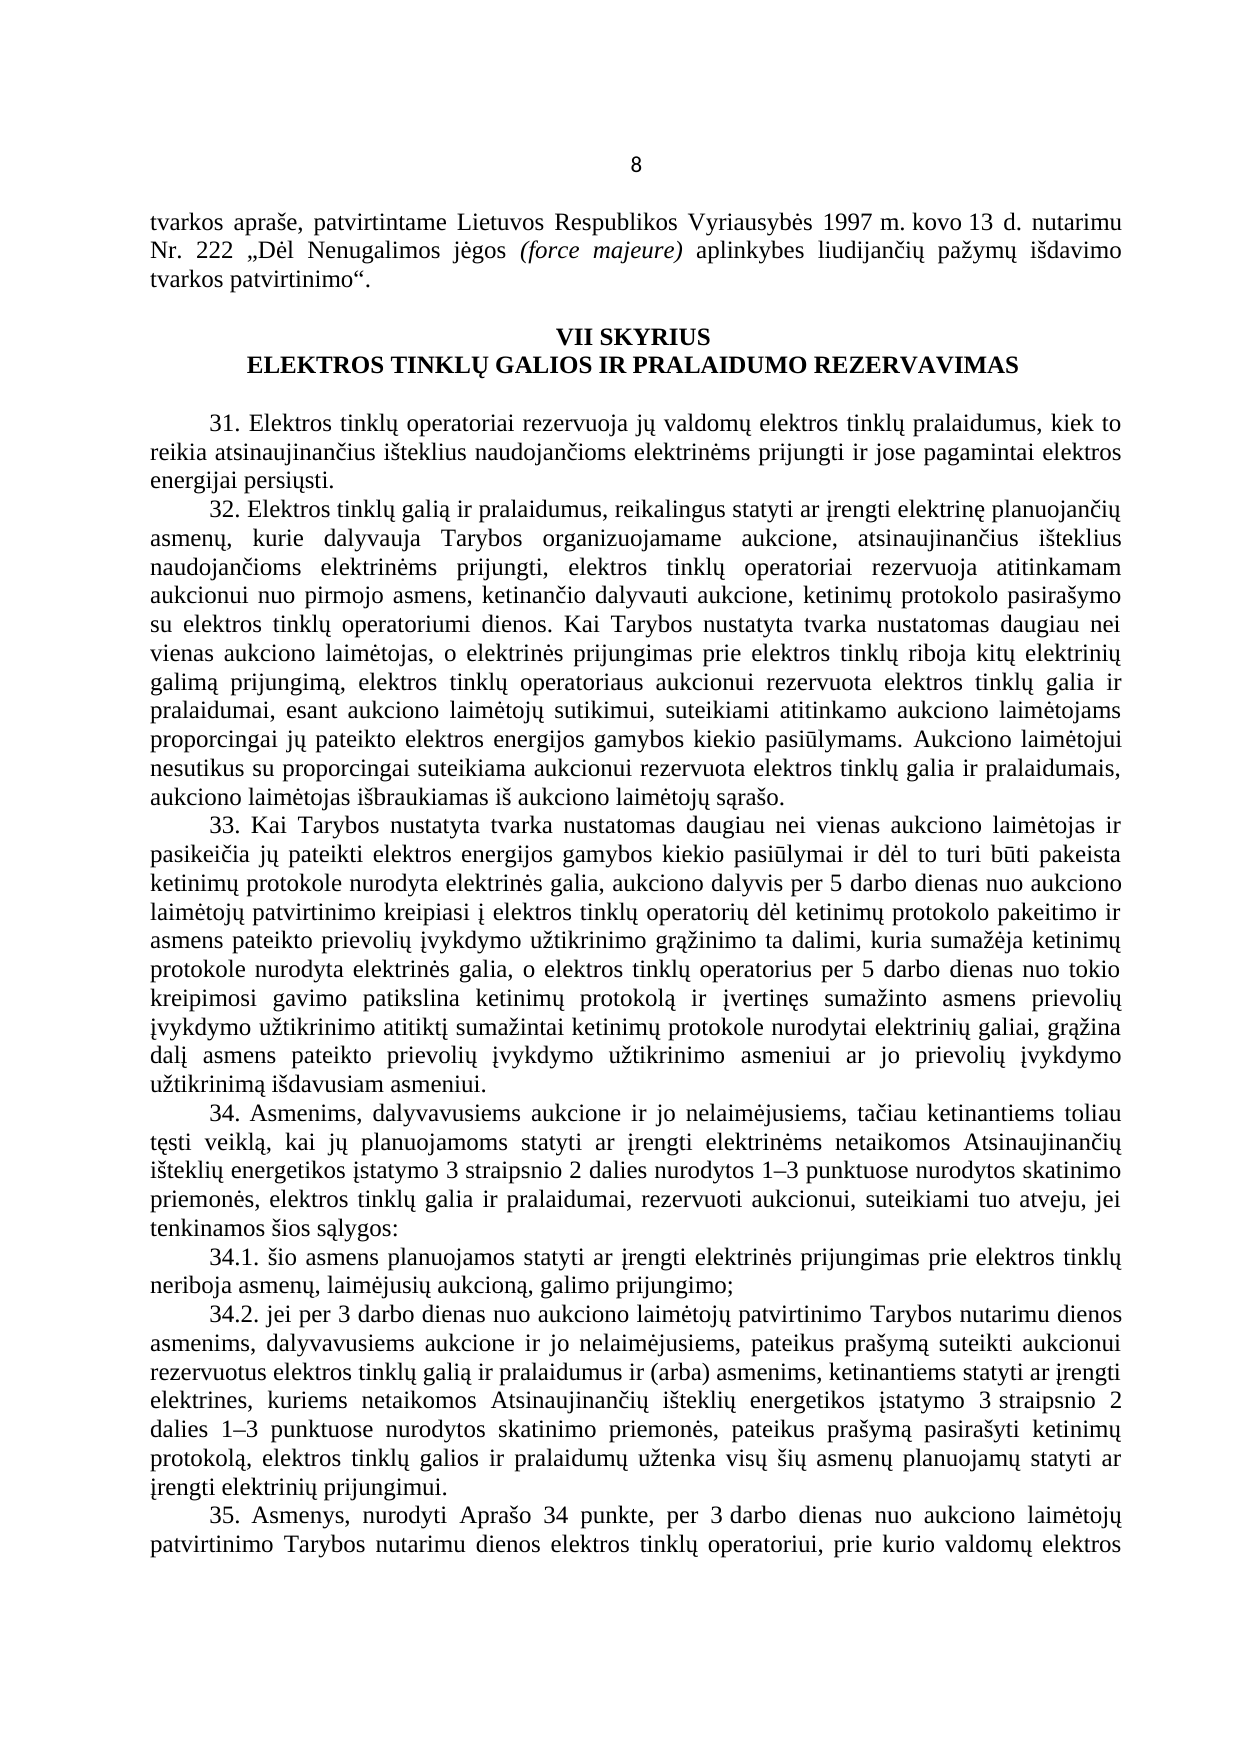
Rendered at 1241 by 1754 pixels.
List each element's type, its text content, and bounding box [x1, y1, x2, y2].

text VII SKYRIUS ELEKTROS TINKLŲ GALIOS IR PRALAIDUMO REZERVAVIMAS [150, 322, 1122, 379]
text 33. Kai Tarybos nustatyta tvarka nustatomas daugiau nei vienas aukciono laimėtojas ir pasikeičia jų pateikti elektros energijos gamybos kiekio pasiūlymai ir dėl to turi būti pakeista ketinimų protokole nurodyta elektrinės galia, aukciono dalyvis per 5 darbo dienas nuo aukciono laimėtojų patvirtinimo kreipiasi į elektros tinklų operatorių dėl ketinimų protokolo pakeitimo ir asmens pateikto prievolių įvykdymo užtikrinimo grąžinimo ta dalimi, kuria sumažėja ketinimų protokole nurodyta elektrinės galia, o elektros tinklų operatorius per 5 darbo dienas nuo tokio kreipimosi gavimo patikslina ketinimų protokolą ir įvertinęs sumažinto asmens prievolių įvykdymo užtikrinimo atitiktį sumažintai ketinimų protokole nurodytai elektrinių galiai, grąžina dalį asmens pateikto prievolių įvykdymo užtikrinimo asmeniui ar jo prievolių įvykdymo užtikrinimą išdavusiam asmeniui. [150, 811, 1122, 1098]
text 32. Elektros tinklų galią ir pralaidumus, reikalingus statyti ar įrengti elektrinę planuojančių asmenų, kurie dalyvauja Tarybos organizuojamame aukcione, atsinaujinančius išteklius naudojančioms elektrinėms prijungti, elektros tinklų operatoriai rezervuoja atitinkamam aukcionui nuo pirmojo asmens, ketinančio dalyvauti aukcione, ketinimų protokolo pasirašymo su elektros tinklų operatoriumi dienos. Kai Tarybos nustatyta tvarka nustatomas daugiau nei vienas aukciono laimėtojas, o elektrinės prijungimas prie elektros tinklų riboja kitų elektrinių galimą prijungimą, elektros tinklų operatoriaus aukcionui rezervuota elektros tinklų galia ir pralaidumai, esant aukciono laimėtojų sutikimui, suteikiami atitinkamo aukciono laimėtojams proporcingai jų pateikto elektros energijos gamybos kiekio pasiūlymams. Aukciono laimėtojui nesutikus su proporcingai suteikiama aukcionui rezervuota elektros tinklų galia ir pralaidumais, aukciono laimėtojas išbraukiamas iš aukciono laimėtojų sąrašo. [150, 494, 1122, 811]
text 31. Elektros tinklų operatoriai rezervuoja jų valdomų elektros tinklų pralaidumus, kiek to reikia atsinaujinančius išteklius naudojančioms elektrinėms prijungti ir jose pagamintai elektros energijai persiųsti. [150, 408, 1122, 494]
text 34.2. jei per 3 darbo dienas nuo aukciono laimėtojų patvirtinimo Tarybos nutarimu dienos asmenims, dalyvavusiems aukcione ir jo nelaimėjusiems, pateikus prašymą suteikti aukcionui rezervuotus elektros tinklų galią ir pralaidumus ir (arba) asmenims, ketinantiems statyti ar įrengti elektrines, kuriems netaikomos Atsinaujinančių išteklių energetikos įstatymo 3 straipsnio 2 dalies 1–3 punktuose nurodytos skatinimo priemonės, pateikus prašymą pasirašyti ketinimų protokolą, elektros tinklų galios ir pralaidumų užtenka visų šių asmenų planuojamų statyti ar įrengti elektrinių prijungimui. [150, 1299, 1122, 1501]
text tvarkos apraše, patvirtintame Lietuvos Respublikos Vyriausybės 1997 m. kovo 13 d. nutarimu Nr. 222 „Dėl Nenugalimos jėgos (force majeure) aplinkybes liudijančių pažymų išdavimo tvarkos patvirtinimo“. [150, 207, 1122, 293]
text 34.1. šio asmens planuojamos statyti ar įrengti elektrinės prijungimas prie elektros tinklų neriboja asmenų, laimėjusių aukcioną, galimo prijungimo; [150, 1242, 1122, 1299]
text 34. Asmenims, dalyvavusiems aukcione ir jo nelaimėjusiems, tačiau ketinantiems toliau tęsti veiklą, kai jų planuojamoms statyti ar įrengti elektrinėms netaikomos Atsinaujinančių išteklių energetikos įstatymo 3 straipsnio 2 dalies nurodytos 1–3 punktuose nurodytos skatinimo priemonės, elektros tinklų galia ir pralaidumai, rezervuoti aukcionui, suteikiami tuo atveju, jei tenkinamos šios sąlygos: [150, 1098, 1122, 1242]
text 35. Asmenys, nurodyti Aprašo 34 punkte, per 3 darbo dienas nuo aukciono laimėtojų patvirtinimo Tarybos nutarimu dienos elektros tinklų operatoriui, prie kurio valdomų elektros [150, 1501, 1122, 1558]
